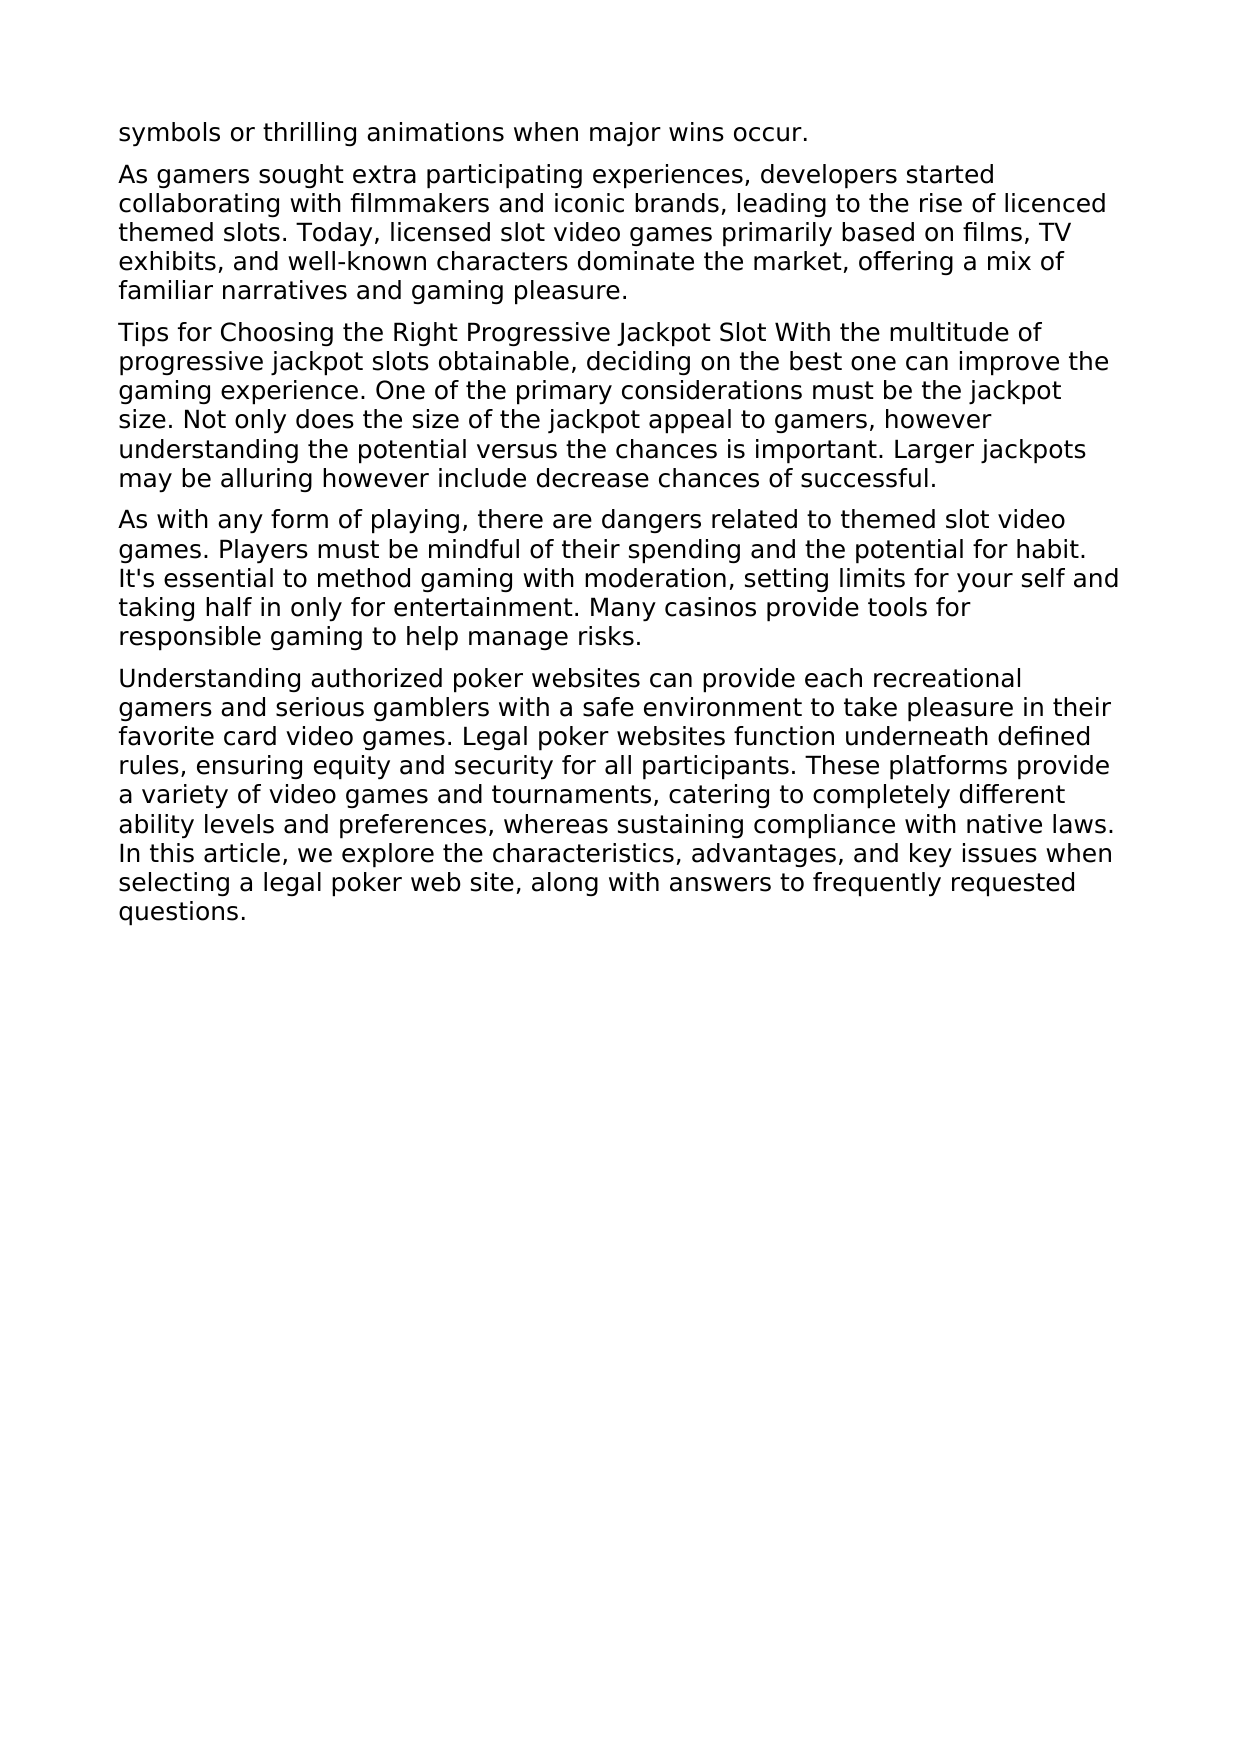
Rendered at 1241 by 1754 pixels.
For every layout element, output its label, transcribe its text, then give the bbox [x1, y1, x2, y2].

text Tips for Choosing the Right Progressive Jackpot Slot With the multitude of progressive jackpot slots obtainable, deciding on the best one can improve the gaming experience. One of the primary considerations must be the jackpot size. Not only does the size of the jackpot appeal to gamers, however understanding the potential versus the chances is important. Larger jackpots may be alluring however include decrease chances of successful. [118, 318, 1122, 493]
text As gamers sought extra participating experiences, developers started collaborating with filmmakers and iconic brands, leading to the rise of licenced themed slots. Today, licensed slot video games primarily based on films, TV exhibits, and well-known characters dominate the market, offering a mix of familiar narratives and gaming pleasure. [118, 160, 1122, 306]
text symbols or thrilling animations when major wins occur. [118, 118, 1122, 147]
text Understanding authorized poker websites can provide each recreational gamers and serious gamblers with a safe environment to take pleasure in their favorite card video games. Legal poker websites function underneath defined rules, ensuring equity and security for all participants. These platforms provide a variety of video games and tournaments, catering to completely different ability levels and preferences, whereas sustaining compliance with native laws. In this article, we explore the characteristics, advantages, and key issues when selecting a legal poker web site, along with answers to frequently requested questions. [118, 664, 1122, 926]
text As with any form of playing, there are dangers related to themed slot video games. Players must be mindful of their spending and the potential for habit. It's essential to method gaming with moderation, setting limits for your self and taking half in only for entertainment. Many casinos provide tools for responsible gaming to help manage risks. [118, 506, 1122, 651]
